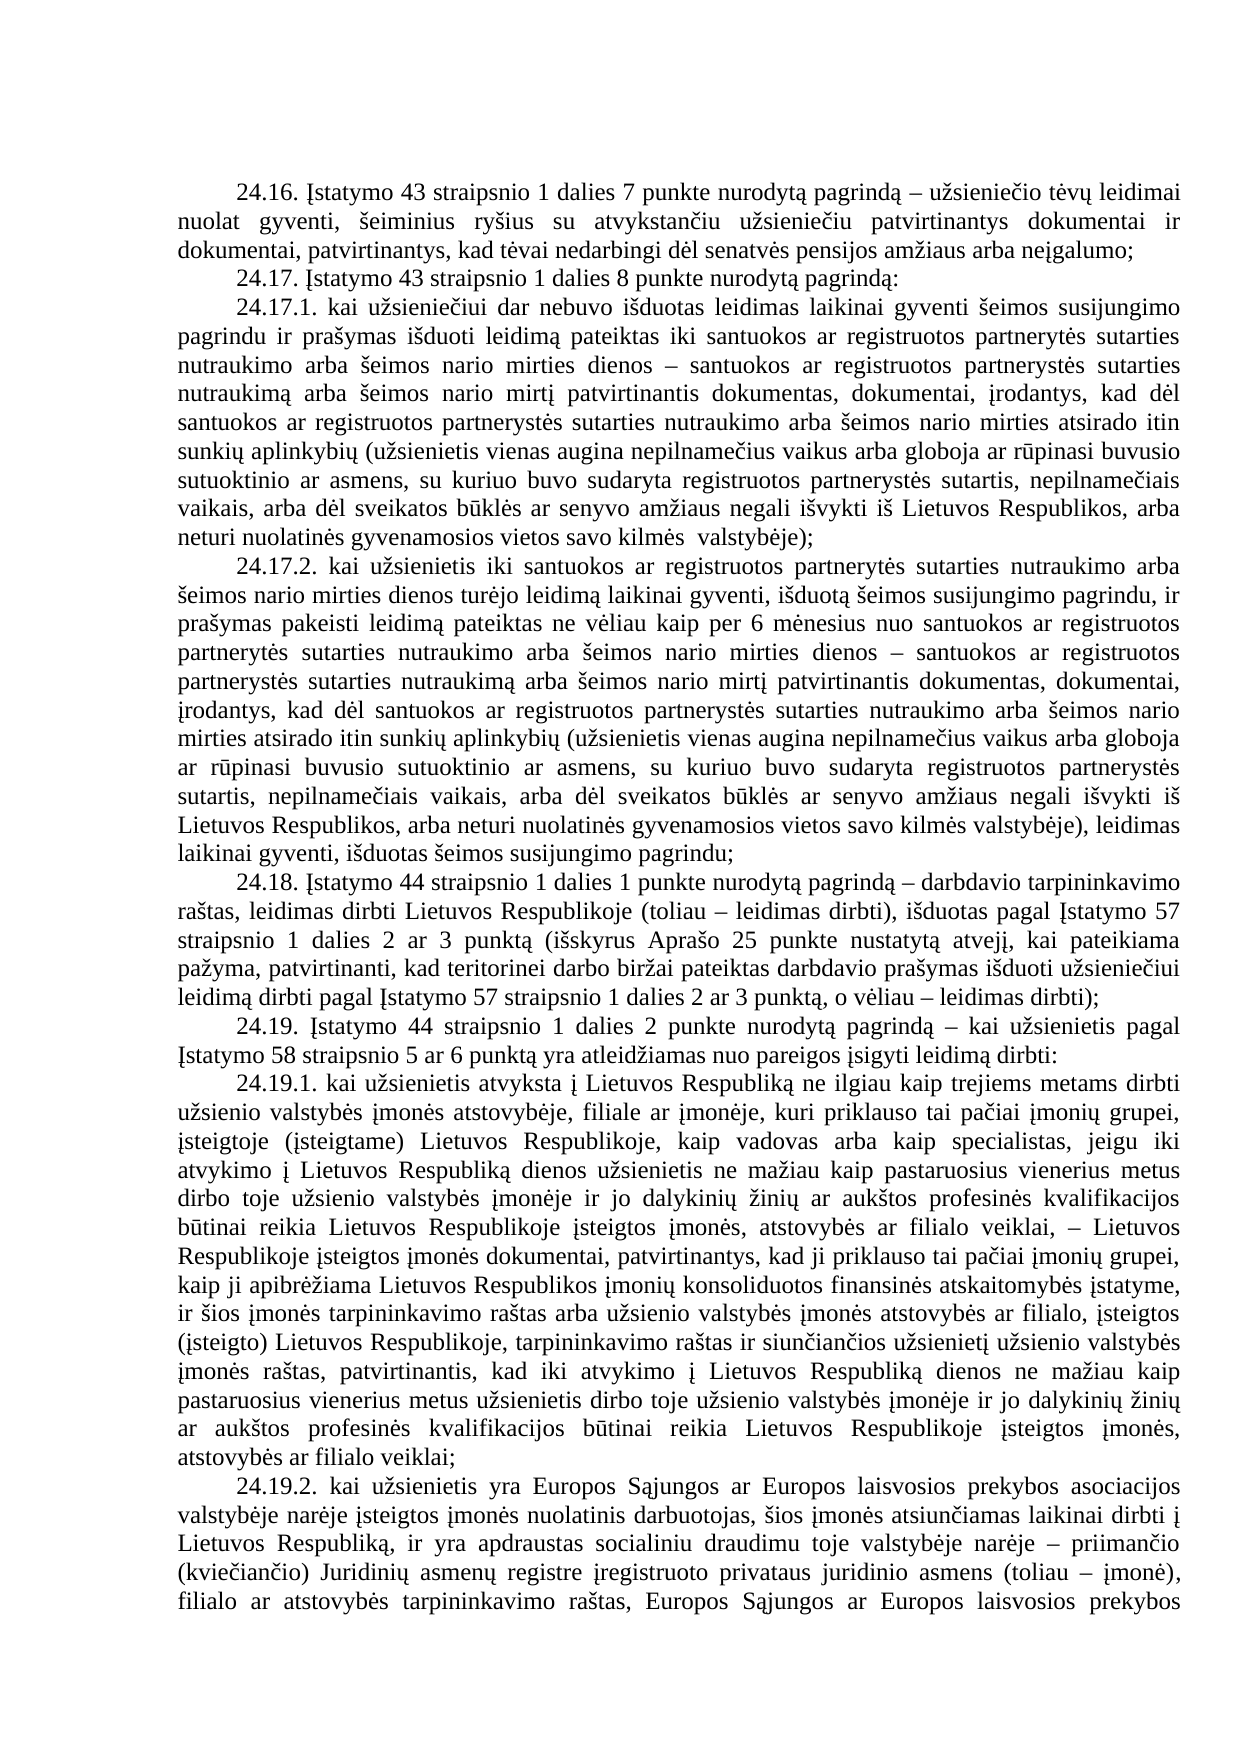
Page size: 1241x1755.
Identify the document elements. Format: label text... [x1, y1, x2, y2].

text 24.19.1. kai užsienietis atvyksta į Lietuvos Respubliką ne ilgiau kaip trejiems metams dirbti užsienio valstybės įmonės atstovybėje, filiale ar įmonėje, kuri priklauso tai pačiai įmonių grupei, įsteigtoje (įsteigtame) Lietuvos Respublikoje, kaip vadovas arba kaip specialistas, jeigu iki atvykimo į Lietuvos Respubliką dienos užsienietis ne mažiau kaip pastaruosius vienerius metus dirbo toje užsienio valstybės įmonėje ir jo dalykinių žinių ar aukštos profesinės kvalifikacijos būtinai reikia Lietuvos Respublikoje įsteigtos įmonės, atstovybės ar filialo veiklai, – Lietuvos Respublikoje įsteigtos įmonės dokumentai, patvirtinantys, kad ji priklauso tai pačiai įmonių grupei, kaip ji apibrėžiama Lietuvos Respublikos įmonių konsoliduotos finansinės atskaitomybės įstatyme, ir šios įmonės tarpininkavimo raštas arba užsienio valstybės įmonės atstovybės ar filialo, įsteigtos (įsteigto) Lietuvos Respublikoje, tarpininkavimo raštas ir siunčiančios užsienietį užsienio valstybės įmonės raštas, patvirtinantis, kad iki atvykimo į Lietuvos Respubliką dienos ne mažiau kaip pastaruosius vienerius metus užsienietis dirbo toje užsienio valstybės įmonėje ir jo dalykinių žinių ar aukštos profesinės kvalifikacijos būtinai reikia Lietuvos Respublikoje įsteigtos įmonės, atstovybės ar filialo veiklai; [177, 1068, 1181, 1471]
text 24.16. Įstatymo 43 straipsnio 1 dalies 7 punkte nurodytą pagrindą – užsieniečio tėvų leidimai nuolat gyventi, šeiminius ryšius su atvykstančiu užsieniečiu patvirtinantys dokumentai ir dokumentai, patvirtinantys, kad tėvai nedarbingi dėl senatvės pensijos amžiaus arba neįgalumo; [177, 177, 1181, 263]
text 24.17. Įstatymo 43 straipsnio 1 dalies 8 punkte nurodytą pagrindą: [177, 263, 1181, 292]
text 24.19. Įstatymo 44 straipsnio 1 dalies 2 punkte nurodytą pagrindą – kai užsienietis pagal Įstatymo 58 straipsnio 5 ar 6 punktą yra atleidžiamas nuo pareigos įsigyti leidimą dirbti: [177, 1011, 1181, 1068]
text 24.17.2. kai užsienietis iki santuokos ar registruotos partnerytės sutarties nutraukimo arba šeimos nario mirties dienos turėjo leidimą laikinai gyventi, išduotą šeimos susijungimo pagrindu, ir prašymas pakeisti leidimą pateiktas ne vėliau kaip per 6 mėnesius nuo santuokos ar registruotos partnerytės sutarties nutraukimo arba šeimos nario mirties dienos – santuokos ar registruotos partnerystės sutarties nutraukimą arba šeimos nario mirtį patvirtinantis dokumentas, dokumentai, įrodantys, kad dėl santuokos ar registruotos partnerystės sutarties nutraukimo arba šeimos nario mirties atsirado itin sunkių aplinkybių (užsienietis vienas augina nepilnamečius vaikus arba globoja ar rūpinasi buvusio sutuoktinio ar asmens, su kuriuo buvo sudaryta registruotos partnerystės sutartis, nepilnamečiais vaikais, arba dėl sveikatos būklės ar senyvo amžiaus negali išvykti iš Lietuvos Respublikos, arba neturi nuolatinės gyvenamosios vietos savo kilmės valstybėje), leidimas laikinai gyventi, išduotas šeimos susijungimo pagrindu; [177, 551, 1181, 867]
text 24.18. Įstatymo 44 straipsnio 1 dalies 1 punkte nurodytą pagrindą – darbdavio tarpininkavimo raštas, leidimas dirbti Lietuvos Respublikoje (toliau – leidimas dirbti), išduotas pagal Įstatymo 57 straipsnio 1 dalies 2 ar 3 punktą (išskyrus Aprašo 25 punkte nustatytą atvejį, kai pateikiama pažyma, patvirtinanti, kad teritorinei darbo biržai pateiktas darbdavio prašymas išduoti užsieniečiui leidimą dirbti pagal Įstatymo 57 straipsnio 1 dalies 2 ar 3 punktą, o vėliau – leidimas dirbti); [177, 867, 1181, 1011]
text 24.19.2. kai užsienietis yra Europos Sąjungos ar Europos laisvosios prekybos asociacijos valstybėje narėje įsteigtos įmonės nuolatinis darbuotojas, šios įmonės atsiunčiamas laikinai dirbti į Lietuvos Respubliką, ir yra apdraustas socialiniu draudimu toje valstybėje narėje – priimančio (kviečiančio) Juridinių asmenų registre įregistruoto privataus juridinio asmens (toliau – įmonė), filialo ar atstovybės tarpininkavimo raštas, Europos Sąjungos ar Europos laisvosios prekybos [177, 1471, 1181, 1615]
text 24.17.1. kai užsieniečiui dar nebuvo išduotas leidimas laikinai gyventi šeimos susijungimo pagrindu ir prašymas išduoti leidimą pateiktas iki santuokos ar registruotos partnerytės sutarties nutraukimo arba šeimos nario mirties dienos – santuokos ar registruotos partnerystės sutarties nutraukimą arba šeimos nario mirtį patvirtinantis dokumentas, dokumentai, įrodantys, kad dėl santuokos ar registruotos partnerystės sutarties nutraukimo arba šeimos nario mirties atsirado itin sunkių aplinkybių (užsienietis vienas augina nepilnamečius vaikus arba globoja ar rūpinasi buvusio sutuoktinio ar asmens, su kuriuo buvo sudaryta registruotos partnerystės sutartis, nepilnamečiais vaikais, arba dėl sveikatos būklės ar senyvo amžiaus negali išvykti iš Lietuvos Respublikos, arba neturi nuolatinės gyvenamosios vietos savo kilmės valstybėje); [177, 292, 1181, 551]
